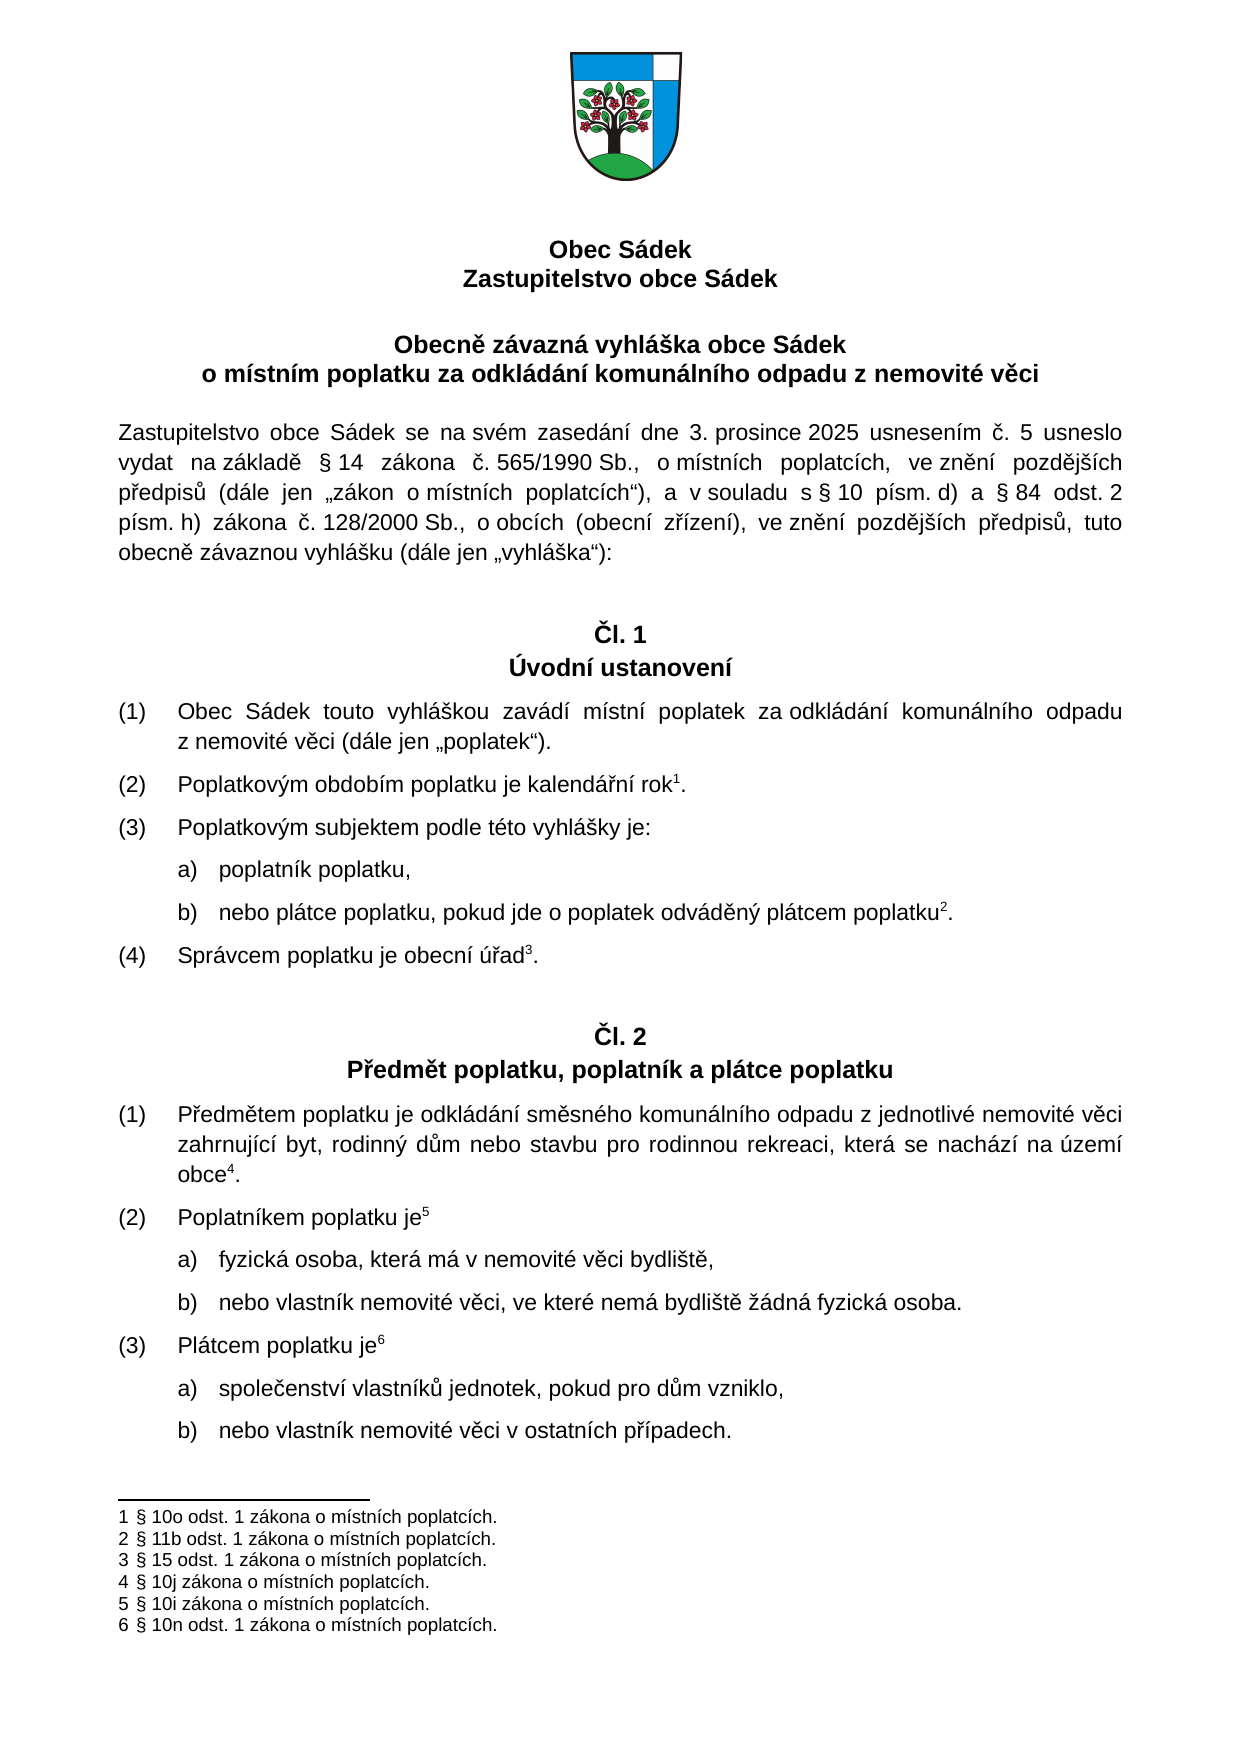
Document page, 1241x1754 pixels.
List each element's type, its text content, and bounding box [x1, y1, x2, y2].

subtitle Čl. 2 Předmět poplatku, poplatník a plátce poplatku [118, 1022, 1122, 1084]
list společenství vlastníků jednotek, pokud pro dům vzniklo, [177, 1374, 1122, 1401]
picture [569, 51, 683, 182]
list § 10o odst. 1 zákona o místních poplatcích. [118, 1506, 1122, 1528]
list Správcem poplatku je obecní úřad. [118, 942, 1122, 968]
list Poplatníkem poplatku je [118, 1204, 1122, 1230]
list poplatník poplatku, [177, 856, 1122, 883]
list nebo vlastník nemovité věci v ostatních případech. [177, 1417, 1122, 1444]
list Předmětem poplatku je odkládání směsného komunálního odpadu z jednotlivé nemovité věci zahrnující byt, rodinný dům nebo stavbu pro rodinnou rekreaci, která se nachází na území obce. [118, 1101, 1122, 1187]
title Obec Sádek Zastupitelstvo obce Sádek [118, 235, 1122, 292]
list § 15 odst. 1 zákona o místních poplatcích. [118, 1549, 1122, 1571]
list fyzická osoba, která má v nemovité věci bydliště, [177, 1246, 1122, 1273]
list § 10n odst. 1 zákona o místních poplatcích. [118, 1614, 1122, 1635]
list Obec Sádek touto vyhláškou zavádí místní poplatek za odkládání komunálního odpadu z nemovité věci (dále jen „poplatek“). [118, 698, 1122, 755]
list nebo plátce poplatku, pokud jde o poplatek odváděný plátcem poplatku. [177, 899, 1122, 926]
subtitle Obecně závazná vyhláška obce Sádek o místním poplatku za odkládání komunálního odpadu z nemovité věci [118, 330, 1122, 387]
list Poplatkovým subjektem podle této vyhlášky je: [118, 814, 1122, 840]
list § 10i zákona o místních poplatcích. [118, 1592, 1122, 1614]
list Poplatkovým obdobím poplatku je kalendářní rok. [118, 771, 1122, 797]
list § 10j zákona o místních poplatcích. [118, 1571, 1122, 1592]
list § 11b odst. 1 zákona o místních poplatcích. [118, 1528, 1122, 1549]
subtitle Čl. 1 Úvodní ustanovení [118, 619, 1122, 681]
text Zastupitelstvo obce Sádek se na svém zasedání dne 3. prosince 2025 usnesením č. 5 usneslo vydat na základě § 14 zákona č. 565/1990 Sb., o místních poplatcích, ve znění pozdějších předpisů (dále jen „zákon o místních poplatcích“), a v souladu s § 10 písm. d) a § 84 odst. 2 písm. h) zákona č. 128/2000 Sb., o obcích (obecní zřízení), ve znění pozdějších předpisů, tuto obecně závaznou vyhlášku (dále jen „vyhláška“): [118, 418, 1122, 566]
list Plátcem poplatku je [118, 1332, 1122, 1358]
list nebo vlastník nemovité věci, ve které nemá bydliště žádná fyzická osoba. [177, 1289, 1122, 1316]
